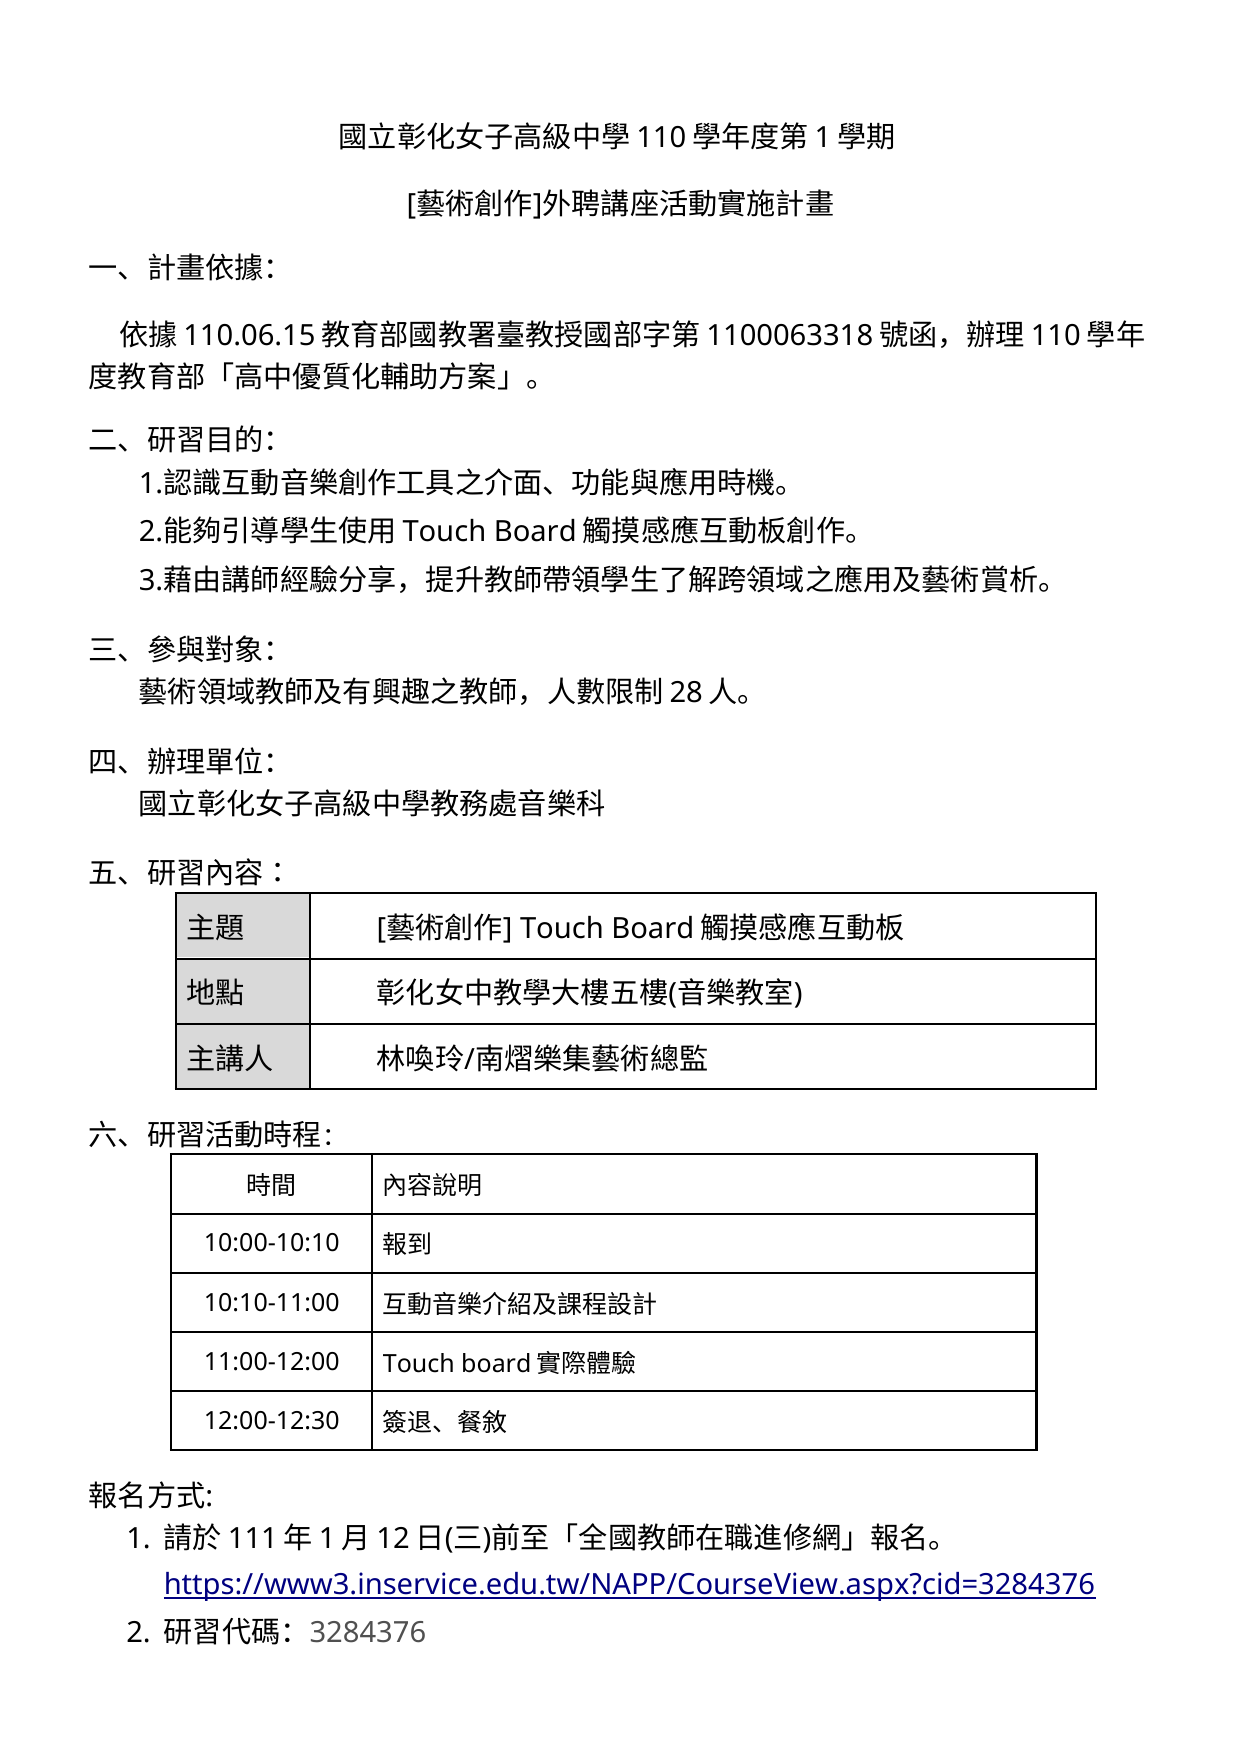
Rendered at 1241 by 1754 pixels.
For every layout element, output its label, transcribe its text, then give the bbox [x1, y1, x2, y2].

text 一、計畫依據： [88, 244, 1152, 286]
text 3.藉由講師經驗分享，提升教師帶領學生了解跨領域之應用及藝術賞析。 [138, 557, 1152, 599]
text 藝術領域教師及有興趣之教師，人數限制28人。 [138, 669, 1152, 711]
table_cell 12:00-12:30 [172, 1392, 371, 1449]
text 國立彰化女子高級中學教務處音樂科 [138, 781, 1152, 823]
table_cell 林喚玲/南熠樂集藝術總監 [311, 1025, 1095, 1088]
text 三、參與對象： [88, 626, 1152, 669]
table_header [藝術創作] Touch Board觸摸感應互動板 [311, 894, 1095, 957]
table_header 內容說明 [373, 1155, 1035, 1212]
text [藝術創作]外聘講座活動實施計畫 [88, 181, 1152, 223]
text 五、研習內容： [88, 850, 1152, 892]
list 請於111年1月12日(三)前至「全國教師在職進修網」報名。 [126, 1514, 1152, 1557]
text 國立彰化女子高級中學110學年度第1學期 [88, 113, 1152, 156]
text 報名方式: [88, 1472, 1152, 1514]
text 1.認識互動音樂創作工具之介面、功能與應用時機。 [138, 459, 1152, 502]
text 2.能夠引導學生使用Touch Board觸摸感應互動板創作。 [138, 508, 1152, 550]
list 研習代碼：3284376 [126, 1609, 1152, 1651]
text 二、研習目的： [88, 417, 1152, 459]
table_cell 主講人 [177, 1025, 309, 1088]
table_cell 報到 [373, 1215, 1035, 1272]
table_header 主題 [177, 894, 309, 957]
table_cell Touch board實際體驗 [373, 1333, 1035, 1390]
table_cell 11:00-12:00 [172, 1333, 371, 1390]
text 六、研習活動時程： [88, 1111, 1152, 1153]
table_cell 地點 [177, 960, 309, 1023]
table_cell 10:10-11:00 [172, 1274, 371, 1331]
text 依據110.06.15教育部國教署臺教授國部字第1100063318號函，辦理110學年度教育部「高中優質化輔助方案」。 [88, 311, 1152, 396]
table_cell 互動音樂介紹及課程設計 [373, 1274, 1035, 1331]
table_cell 10:00-10:10 [172, 1215, 371, 1272]
table_cell 簽退、餐敘 [373, 1392, 1035, 1449]
table_header 時間 [172, 1155, 371, 1212]
text https://www3.inservice.edu.tw/NAPP/CourseView.aspx?cid=3284376 [163, 1563, 1152, 1603]
table_cell 彰化女中教學大樓五樓(音樂教室) [311, 960, 1095, 1023]
text 四、辦理單位： [88, 738, 1152, 781]
